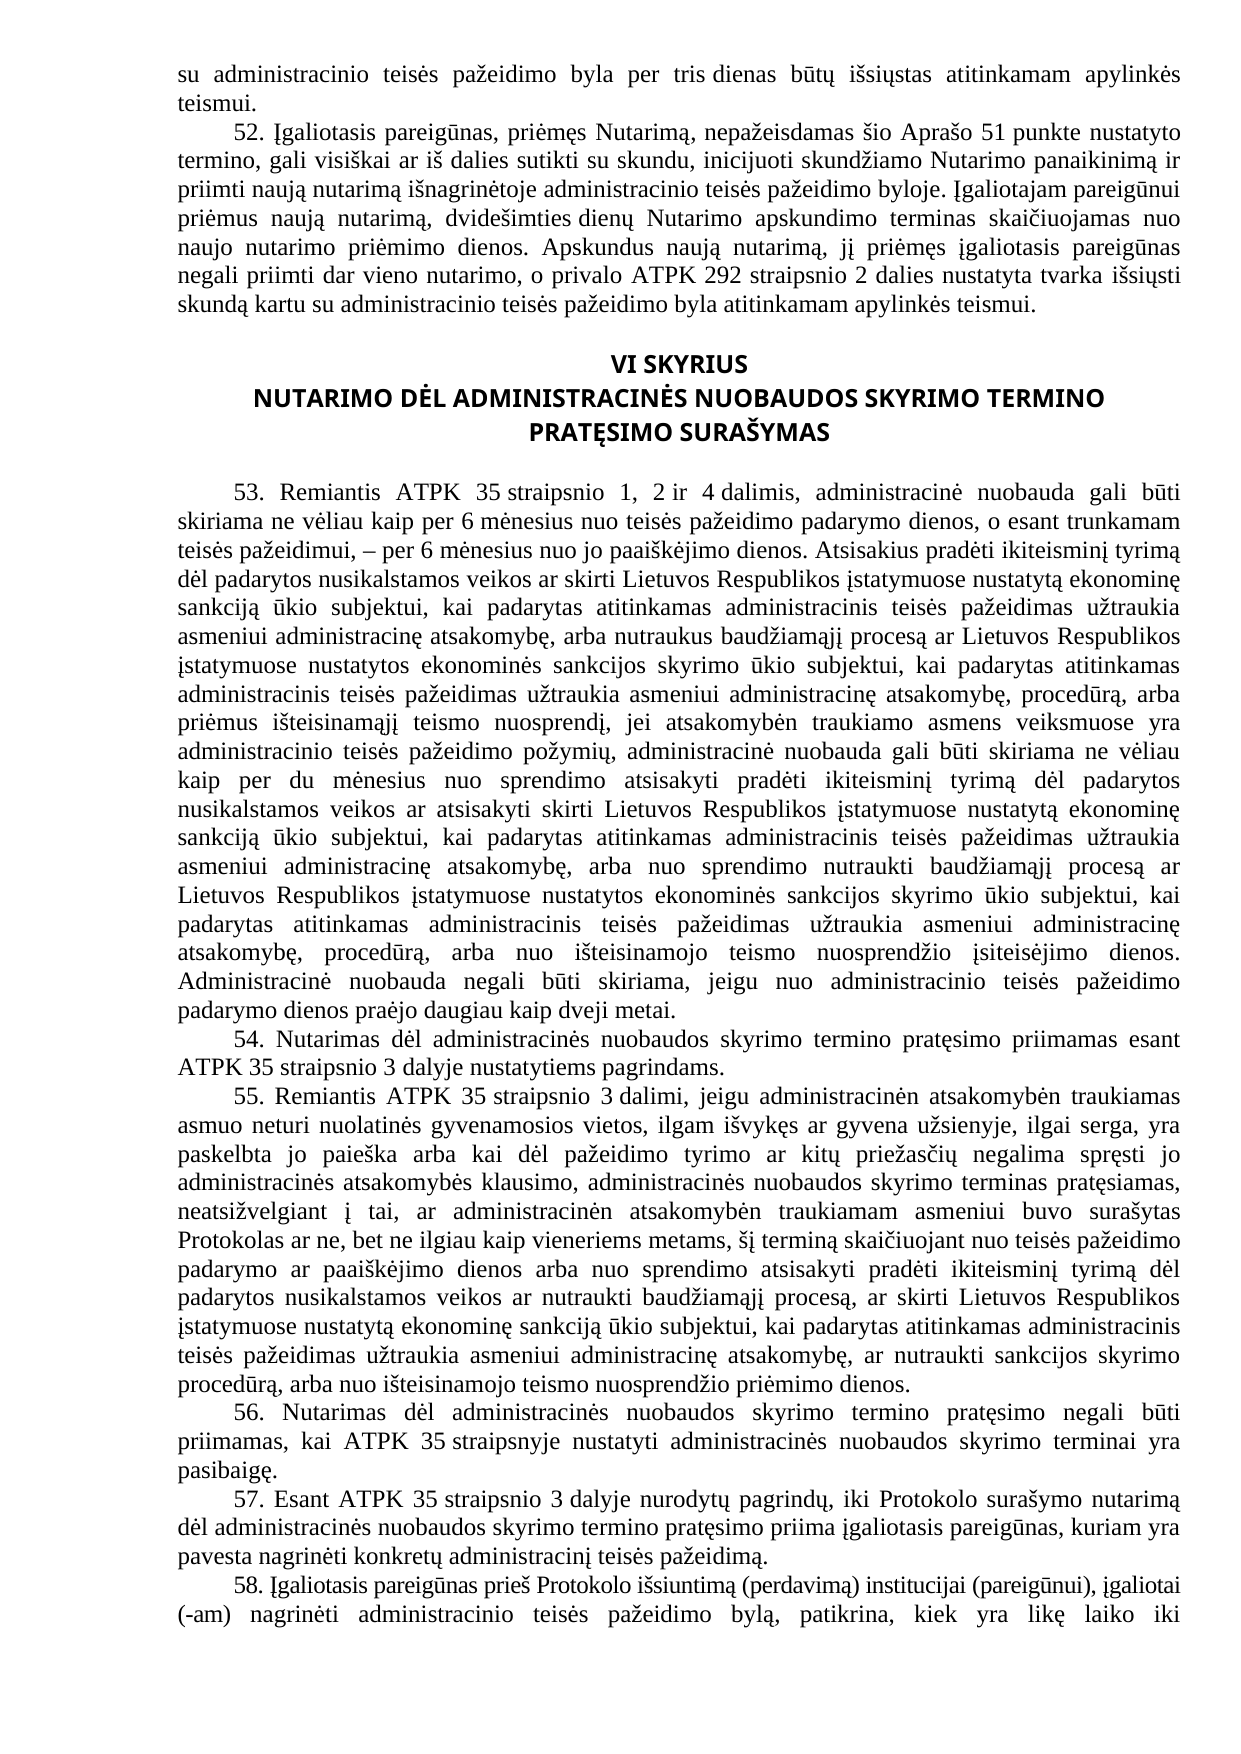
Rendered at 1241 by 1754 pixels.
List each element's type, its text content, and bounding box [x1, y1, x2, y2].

text 52. Įgaliotasis pareigūnas, priėmęs Nutarimą, nepažeisdamas šio Aprašo 51 punkte nustatyto termino, gali visiškai ar iš dalies sutikti su skundu, inicijuoti skundžiamo Nutarimo panaikinimą ir priimti naują nutarimą išnagrinėtoje administracinio teisės pažeidimo byloje. Įgaliotajam pareigūnui priėmus naują nutarimą, dvidešimties dienų Nutarimo apskundimo terminas skaičiuojamas nuo naujo nutarimo priėmimo dienos. Apskundus naują nutarimą, jį priėmęs įgaliotasis pareigūnas negali priimti dar vieno nutarimo, o privalo ATPK 292 straipsnio 2 dalies nustatyta tvarka išsiųsti skundą kartu su administracinio teisės pažeidimo byla atitinkamam apylinkės teismui. [177, 117, 1181, 318]
text 56. Nutarimas dėl administracinės nuobaudos skyrimo termino pratęsimo negali būti priimamas, kai ATPK 35 straipsnyje nustatyti administracinės nuobaudos skyrimo terminai yra pasibaigę. [177, 1397, 1181, 1484]
text 55. Remiantis ATPK 35 straipsnio 3 dalimi, jeigu administracinėn atsakomybėn traukiamas asmuo neturi nuolatinės gyvenamosios vietos, ilgam išvykęs ar gyvena užsienyje, ilgai serga, yra paskelbta jo paieška arba kai dėl pažeidimo tyrimo ar kitų priežasčių negalima spręsti jo administracinės atsakomybės klausimo, administracinės nuobaudos skyrimo terminas pratęsiamas, neatsižvelgiant į tai, ar administracinėn atsakomybėn traukiamam asmeniui buvo surašytas Protokolas ar ne, bet ne ilgiau kaip vieneriems metams, šį terminą skaičiuojant nuo teisės pažeidimo padarymo ar paaiškėjimo dienos arba nuo sprendimo atsisakyti pradėti ikiteisminį tyrimą dėl padarytos nusikalstamos veikos ar nutraukti baudžiamąjį procesą, ar skirti Lietuvos Respublikos įstatymuose nustatytą ekonominę sankciją ūkio subjektui, kai padarytas atitinkamas administracinis teisės pažeidimas užtraukia asmeniui administracinę atsakomybę, ar nutraukti sankcijos skyrimo procedūrą, arba nuo išteisinamojo teismo nuosprendžio priėmimo dienos. [177, 1081, 1181, 1397]
text 53. Remiantis ATPK 35 straipsnio 1, 2 ir 4 dalimis, administracinė nuobauda gali būti skiriama ne vėliau kaip per 6 mėnesius nuo teisės pažeidimo padarymo dienos, o esant trunkamam teisės pažeidimui, – per 6 mėnesius nuo jo paaiškėjimo dienos. Atsisakius pradėti ikiteisminį tyrimą dėl padarytos nusikalstamos veikos ar skirti Lietuvos Respublikos įstatymuose nustatytą ekonominę sankciją ūkio subjektui, kai padarytas atitinkamas administracinis teisės pažeidimas užtraukia asmeniui administracinę atsakomybę, arba nutraukus baudžiamąjį procesą ar Lietuvos Respublikos įstatymuose nustatytos ekonominės sankcijos skyrimo ūkio subjektui, kai padarytas atitinkamas administracinis teisės pažeidimas užtraukia asmeniui administracinę atsakomybę, procedūrą, arba priėmus išteisinamąjį teismo nuosprendį, jei atsakomybėn traukiamo asmens veiksmuose yra administracinio teisės pažeidimo požymių, administracinė nuobauda gali būti skiriama ne vėliau kaip per du mėnesius nuo sprendimo atsisakyti pradėti ikiteisminį tyrimą dėl padarytos nusikalstamos veikos ar atsisakyti skirti Lietuvos Respublikos įstatymuose nustatytą ekonominę sankciją ūkio subjektui, kai padarytas atitinkamas administracinis teisės pažeidimas užtraukia asmeniui administracinę atsakomybę, arba nuo sprendimo nutraukti baudžiamąjį procesą ar Lietuvos Respublikos įstatymuose nustatytos ekonominės sankcijos skyrimo ūkio subjektui, kai padarytas atitinkamas administracinis teisės pažeidimas užtraukia asmeniui administracinę atsakomybę, procedūrą, arba nuo išteisinamojo teismo nuosprendžio įsiteisėjimo dienos. Administracinė nuobauda negali būti skiriama, jeigu nuo administracinio teisės pažeidimo padarymo dienos praėjo daugiau kaip dveji metai. [177, 477, 1181, 1024]
text VI SKYRIUS [177, 347, 1181, 381]
text 58. Įgaliotasis pareigūnas prieš Protokolo išsiuntimą (perdavimą) institucijai (pareigūnui), įgaliotai (-am) nagrinėti administracinio teisės pažeidimo bylą, patikrina, kiek yra likę laiko iki [177, 1570, 1181, 1627]
text 57. Esant ATPK 35 straipsnio 3 dalyje nurodytų pagrindų, iki Protokolo surašymo nutarimą dėl administracinės nuobaudos skyrimo termino pratęsimo priima įgaliotasis pareigūnas, kuriam yra pavesta nagrinėti konkretų administracinį teisės pažeidimą. [177, 1484, 1181, 1570]
text su administracinio teisės pažeidimo byla per tris dienas būtų išsiųstas atitinkamam apylinkės teismui. [177, 59, 1181, 117]
text 54. Nutarimas dėl administracinės nuobaudos skyrimo termino pratęsimo priimamas esant ATPK 35 straipsnio 3 dalyje nustatytiems pagrindams. [177, 1024, 1181, 1081]
text NUTARIMO DĖL ADMINISTRACINĖS NUOBAUDOS SKYRIMO TERMINO PRATĘSIMO SURAŠYMAS [177, 381, 1181, 449]
